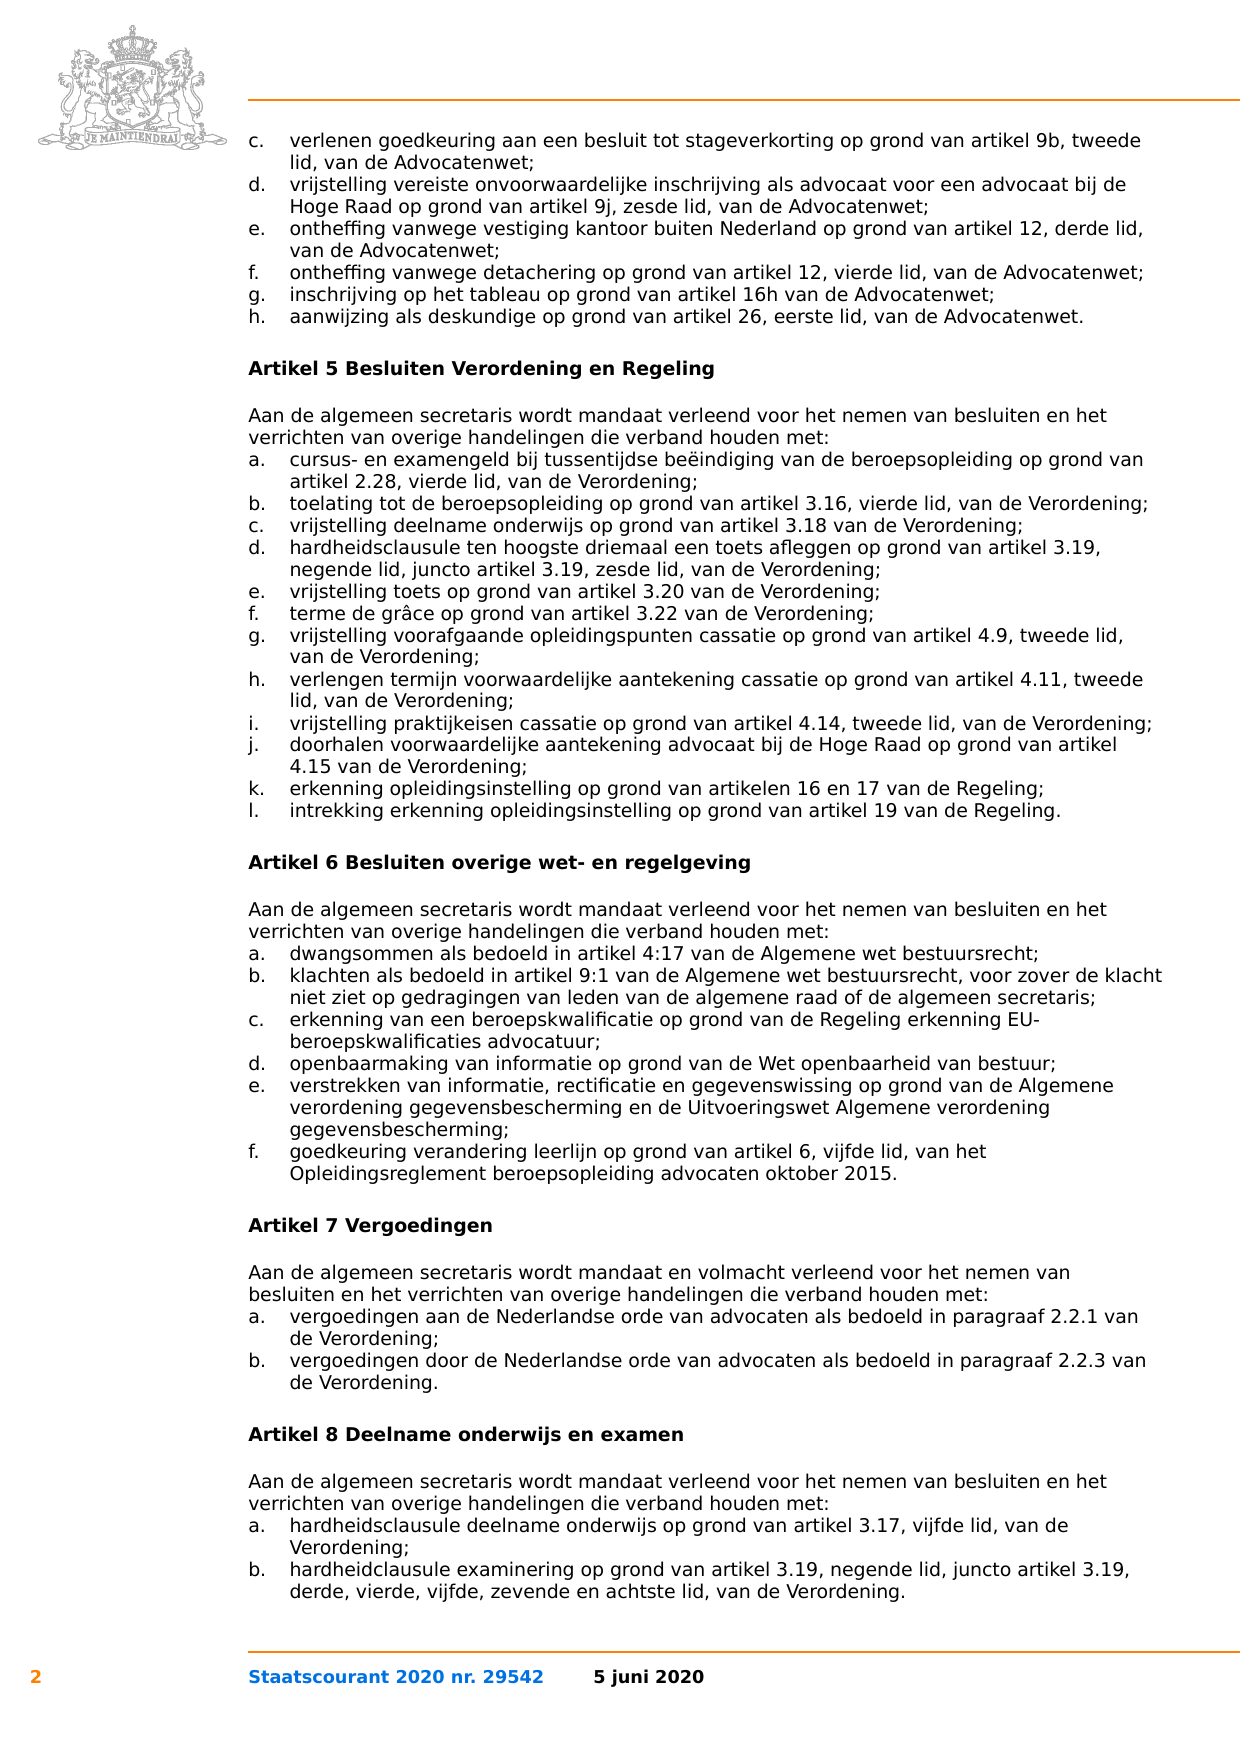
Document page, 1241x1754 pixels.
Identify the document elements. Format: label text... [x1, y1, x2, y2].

text k. erkenning opleidingsinstelling op grond van artikelen 16 en 17 van de Regeling; [248, 778, 1163, 800]
text e. vrijstelling toets op grond van artikel 3.20 van de Verordening; [248, 581, 1163, 602]
text a. vergoedingen aan de Nederlandse orde van advocaten als bedoeld in paragraaf 2.2.1 van de Verordening; [248, 1306, 1163, 1350]
text a. cursus- en examengeld bij tussentijdse beëindiging van de beroepsopleiding op grond van artikel 2.28, vierde lid, van de Verordening; [248, 449, 1163, 493]
text i. vrijstelling praktijkeisen cassatie op grond van artikel 4.14, tweede lid, van de Verordening; [248, 712, 1163, 734]
text d. vrijstelling vereiste onvoorwaardelijke inschrijving als advocaat voor een advocaat bij de Hoge Raad op grond van artikel 9j, zesde lid, van de Advocatenwet; [248, 174, 1163, 218]
text a. hardheidsclausule deelname onderwijs op grond van artikel 3.17, vijfde lid, van de Verordening; [248, 1515, 1163, 1559]
text f. ontheffing vanwege detachering op grond van artikel 12, vierde lid, van de Advocatenwet; [248, 262, 1163, 284]
text c. vrijstelling deelname onderwijs op grond van artikel 3.18 van de Verordening; [248, 514, 1163, 537]
text j. doorhalen voorwaardelijke aantekening advocaat bij de Hoge Raad op grond van artikel 4.15 van de Verordening; [248, 734, 1163, 778]
subtitle Artikel 5 Besluiten Verordening en Regeling [248, 358, 1163, 380]
text c. erkenning van een beroepskwalificatie op grond van de Regeling erkenning EU-beroepskwalificaties advocatuur; [248, 1009, 1163, 1053]
text f. terme de grâce op grond van artikel 3.22 van de Verordening; [248, 602, 1163, 624]
text b. toelating tot de beroepsopleiding op grond van artikel 3.16, vierde lid, van de Verordening; [248, 493, 1163, 514]
text h. aanwijzing als deskundige op grond van artikel 26, eerste lid, van de Advocatenwet. [248, 306, 1163, 328]
text b. klachten als bedoeld in artikel 9:1 van de Algemene wet bestuursrecht, voor zover de klacht niet ziet op gedragingen van leden van de algemene raad of de algemeen secretaris; [248, 965, 1163, 1009]
text e. ontheffing vanwege vestiging kantoor buiten Nederland op grond van artikel 12, derde lid, van de Advocatenwet; [248, 218, 1163, 262]
text l. intrekking erkenning opleidingsinstelling op grond van artikel 19 van de Regeling. [248, 800, 1163, 822]
text c. verlenen goedkeuring aan een besluit tot stageverkorting op grond van artikel 9b, tweede lid, van de Advocatenwet; [248, 130, 1163, 174]
text d. hardheidsclausule ten hoogste driemaal een toets afleggen op grond van artikel 3.19, negende lid, juncto artikel 3.19, zesde lid, van de Verordening; [248, 537, 1163, 581]
text Aan de algemeen secretaris wordt mandaat verleend voor het nemen van besluiten en het verrichten van overige handelingen die verband houden met: [248, 1471, 1163, 1515]
text g. vrijstelling voorafgaande opleidingspunten cassatie op grond van artikel 4.9, tweede lid, van de Verordening; [248, 624, 1163, 668]
subtitle Artikel 6 Besluiten overige wet- en regelgeving [248, 852, 1163, 874]
text e. verstrekken van informatie, rectificatie en gegevenswissing op grond van de Algemene verordening gegevensbescherming en de Uitvoeringswet Algemene verordening gegevensbescherming; [248, 1075, 1163, 1141]
text b. hardheidclausule examinering op grond van artikel 3.19, negende lid, juncto artikel 3.19, derde, vierde, vijfde, zevende en achtste lid, van de Verordening. [248, 1559, 1163, 1603]
subtitle Artikel 7 Vergoedingen [248, 1215, 1163, 1237]
text Aan de algemeen secretaris wordt mandaat verleend voor het nemen van besluiten en het verrichten van overige handelingen die verband houden met: [248, 899, 1163, 943]
text Aan de algemeen secretaris wordt mandaat en volmacht verleend voor het nemen van besluiten en het verrichten van overige handelingen die verband houden met: [248, 1262, 1163, 1306]
text g. inschrijving op het tableau op grond van artikel 16h van de Advocatenwet; [248, 284, 1163, 306]
subtitle Artikel 8 Deelname onderwijs en examen [248, 1424, 1163, 1446]
text b. vergoedingen door de Nederlandse orde van advocaten als bedoeld in paragraaf 2.2.3 van de Verordening. [248, 1350, 1163, 1394]
text Aan de algemeen secretaris wordt mandaat verleend voor het nemen van besluiten en het verrichten van overige handelingen die verband houden met: [248, 405, 1163, 449]
text a. dwangsommen als bedoeld in artikel 4:17 van de Algemene wet bestuursrecht; [248, 943, 1163, 965]
text h. verlengen termijn voorwaardelijke aantekening cassatie op grond van artikel 4.11, tweede lid, van de Verordening; [248, 668, 1163, 712]
text f. goedkeuring verandering leerlijn op grond van artikel 6, vijfde lid, van het Opleidingsreglement beroepsopleiding advocaten oktober 2015. [248, 1141, 1163, 1185]
text d. openbaarmaking van informatie op grond van de Wet openbaarheid van bestuur; [248, 1053, 1163, 1075]
picture [38, 25, 227, 150]
